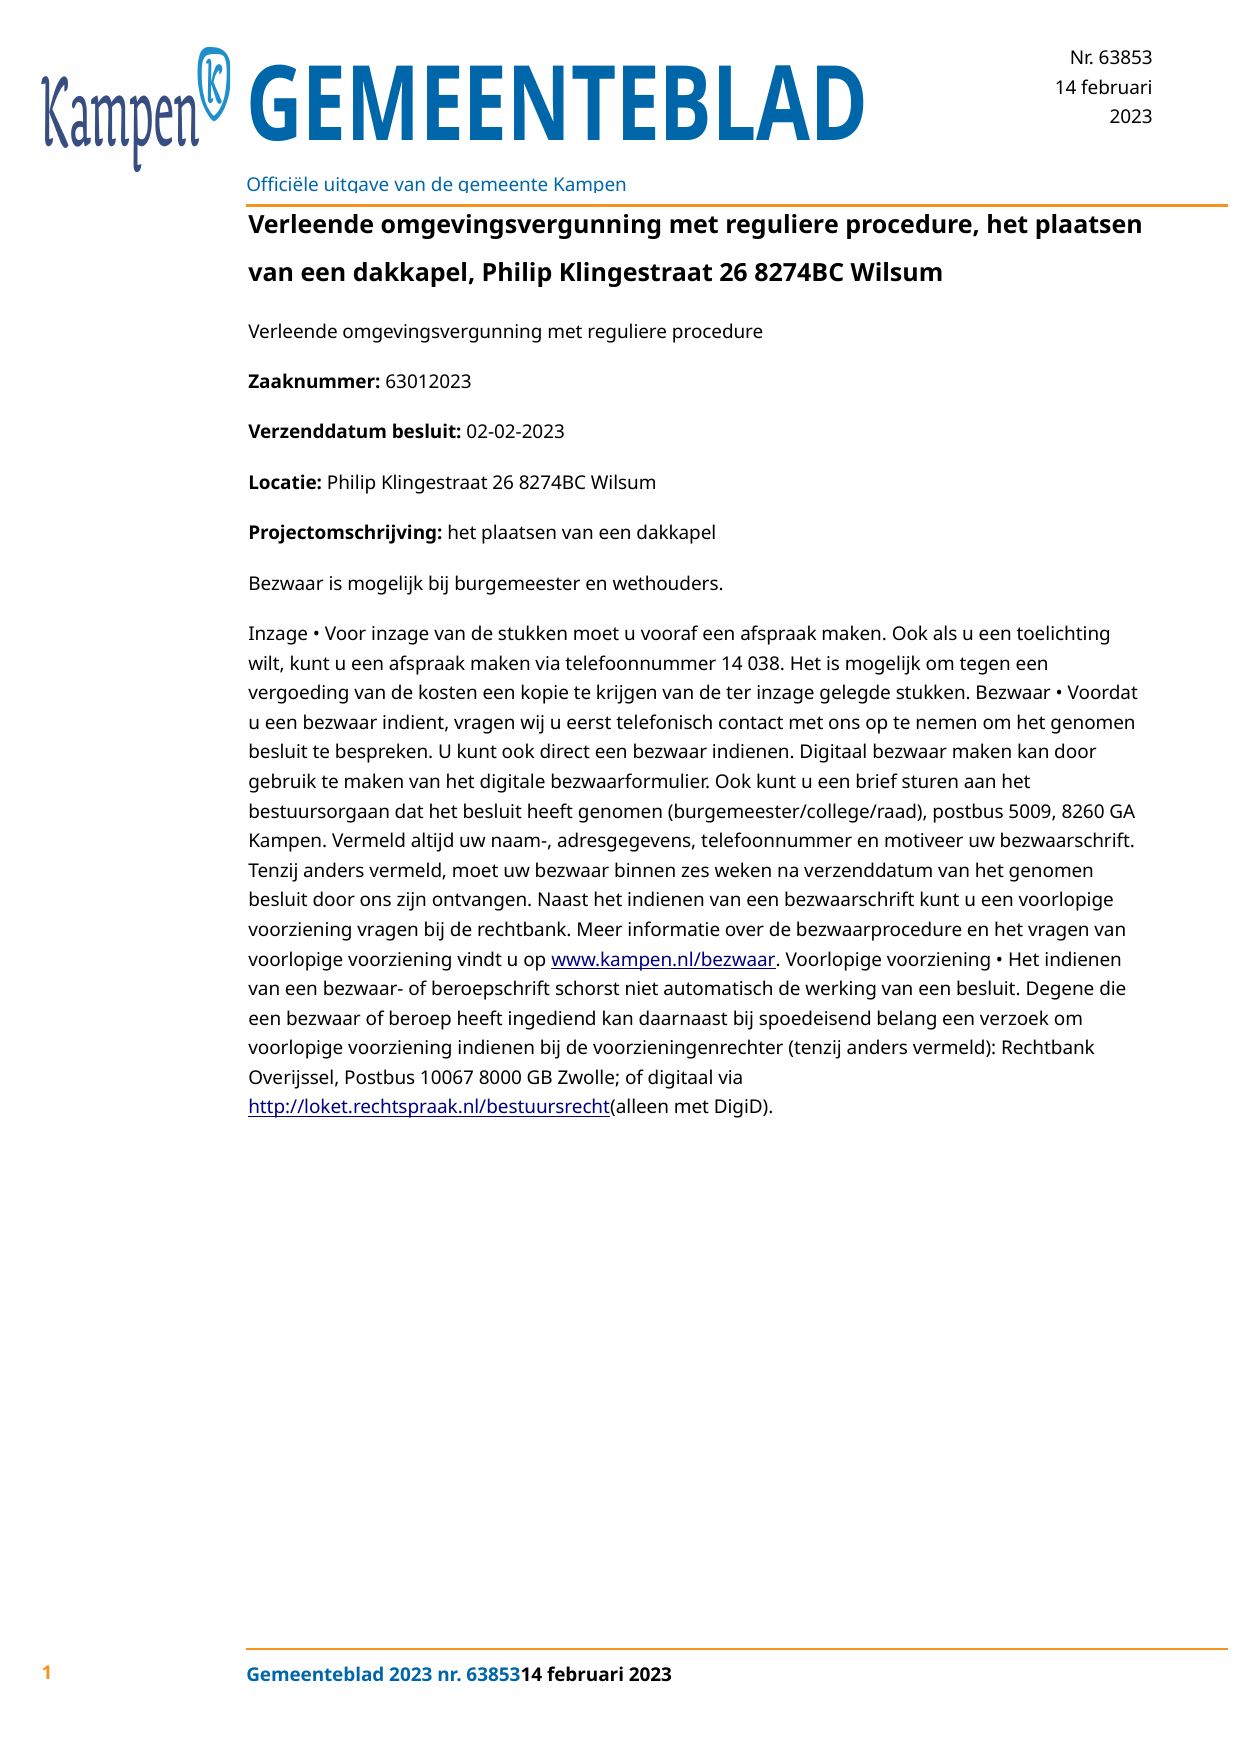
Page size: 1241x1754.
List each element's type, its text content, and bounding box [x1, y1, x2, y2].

text Locatie: Philip Klingestraat 26 8274BC Wilsum [248, 469, 1152, 495]
text Zaaknummer: 63012023 [248, 368, 1152, 394]
text Bezwaar is mogelijk bij burgemeester en wethouders. [248, 570, 1152, 596]
picture [41, 47, 231, 172]
text Verleende omgevingsvergunning met reguliere procedure, het plaatsen van een dakkapel, Philip Klingestraat 26 8274BC Wilsum [248, 207, 1152, 288]
text Verzenddatum besluit: 02-02-2023 [248, 419, 1152, 444]
text Projectomschrijving: het plaatsen van een dakkapel [248, 519, 1152, 545]
text Verleende omgevingsvergunning met reguliere procedure [248, 318, 1152, 344]
text Inzage • Voor inzage van de stukken moet u vooraf een afspraak maken. Ook als u een toelichting wilt, kunt u een afspraak maken via telefoonnummer 14 038. Het is mogelijk om tegen een vergoeding van de kosten een kopie te krijgen van de ter inzage gelegde stukken. Bezwaar • Voordat u een bezwaar indient, vragen wij u eerst telefonisch contact met ons op te nemen om het genomen besluit te bespreken. U kunt ook direct een bezwaar indienen. Digitaal bezwaar maken kan door gebruik te maken van het digitale bezwaarformulier. Ook kunt u een brief sturen aan het bestuursorgaan dat het besluit heeft genomen (burgemeester/college/raad), postbus 5009, 8260 GA Kampen. Vermeld altijd uw naam-, adresgegevens, telefoonnummer en motiveer uw bezwaarschrift. Tenzij anders vermeld, moet uw bezwaar binnen zes weken na verzenddatum van het genomen besluit door ons zijn ontvangen. Naast het indienen van een bezwaarschrift kunt u een voorlopige voorziening vragen bij de rechtbank. Meer informatie over de bezwaarprocedure en het vragen van voorlopige voorziening vindt u op www.kampen.nl/bezwaar. Voorlopige voorziening • Het indienen van een bezwaar- of beroepschrift schorst niet automatisch de werking van een besluit. Degene die een bezwaar of beroep heeft ingediend kan daarnaast bij spoedeisend belang een verzoek om voorlopige voorziening indienen bij de voorzieningenrechter (tenzij anders vermeld): Rechtbank Overijssel, Postbus 10067 8000 GB Zwolle; of digitaal via http://loket.rechtspraak.nl/bestuursrecht(alleen met DigiD). [248, 620, 1152, 1119]
